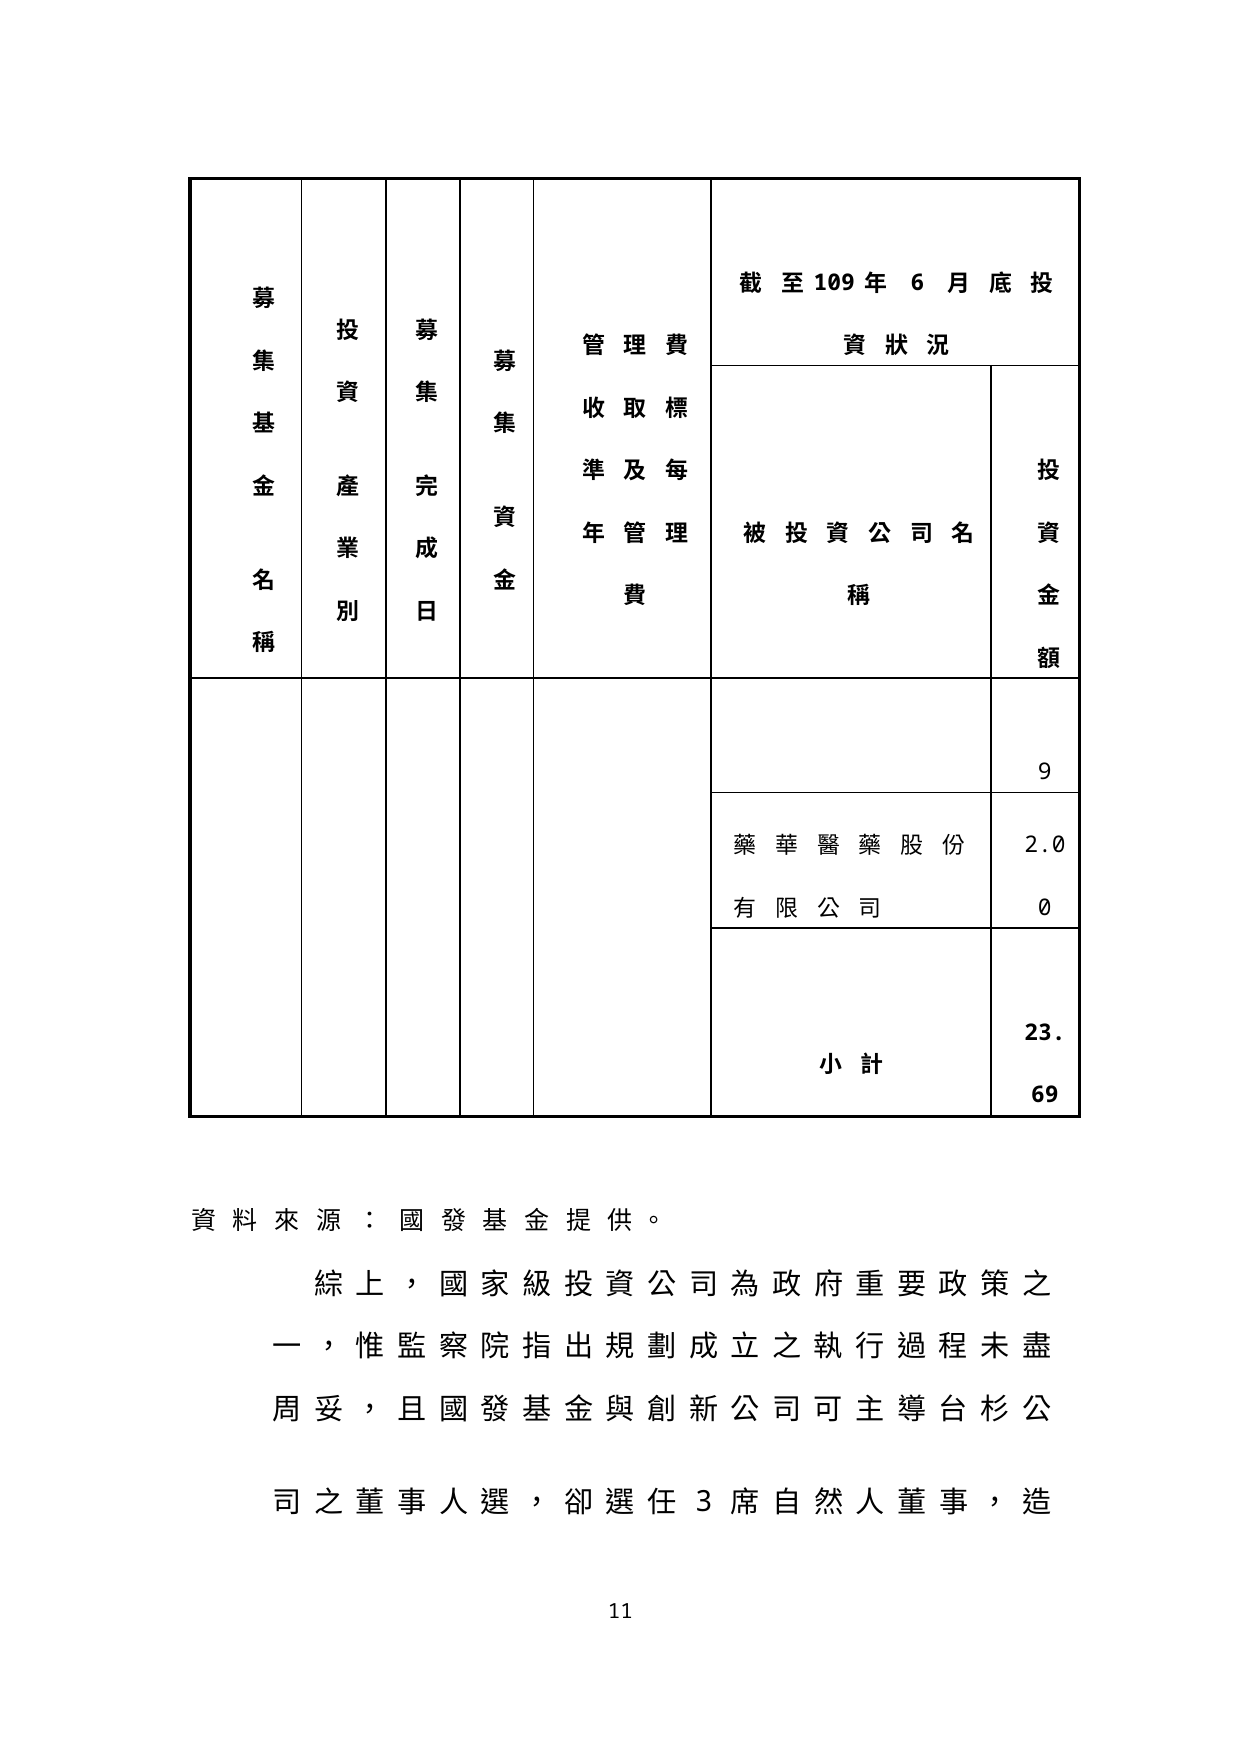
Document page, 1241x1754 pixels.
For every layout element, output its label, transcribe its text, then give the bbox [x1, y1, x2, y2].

table_header 截至109年6月底投資狀況 [712, 180, 1078, 365]
table_cell 9 [992, 679, 1078, 791]
table_cell [302, 679, 385, 1115]
table_cell 小計 [712, 929, 990, 1115]
table_cell 2.00 [992, 793, 1078, 927]
table_header 募集 完成日 [387, 180, 459, 677]
table_cell [534, 679, 710, 1115]
table_cell 投資 金額 [992, 366, 1078, 677]
table_header 募集基金 名稱 [192, 180, 301, 677]
text 綜上，國家級投資公司為政府重要政策之一，惟監察院指出規劃成立之執行過程未盡周妥，且國發基金與創新公司可主導台杉公司之董事人選，卻選任3席自然人董事，造成社會訾議，斲傷政府形象，實有欠妥，允宜確實檢討，且宜於預算書內充分揭露台杉公司未來規劃及國發基金預計投資詳細資訊，俾增進社會信賴與瞭解。 [242, 1240, 1058, 1552]
table_cell [712, 679, 990, 791]
table_header 投資 產業別 [302, 180, 385, 677]
table_header 管理費收取標準及每年管理費 [534, 180, 710, 677]
table_cell 被投資公司名稱 [712, 366, 990, 677]
table_cell 藥華醫藥股份有限公司 [712, 793, 990, 927]
text 資料來源：國發基金提供。 [183, 1177, 1058, 1240]
table_cell [192, 679, 301, 1115]
table_cell 23.69 [992, 929, 1078, 1115]
table_cell [461, 679, 533, 1115]
table_cell [387, 679, 459, 1115]
table_header 募集 資金 [461, 180, 533, 677]
